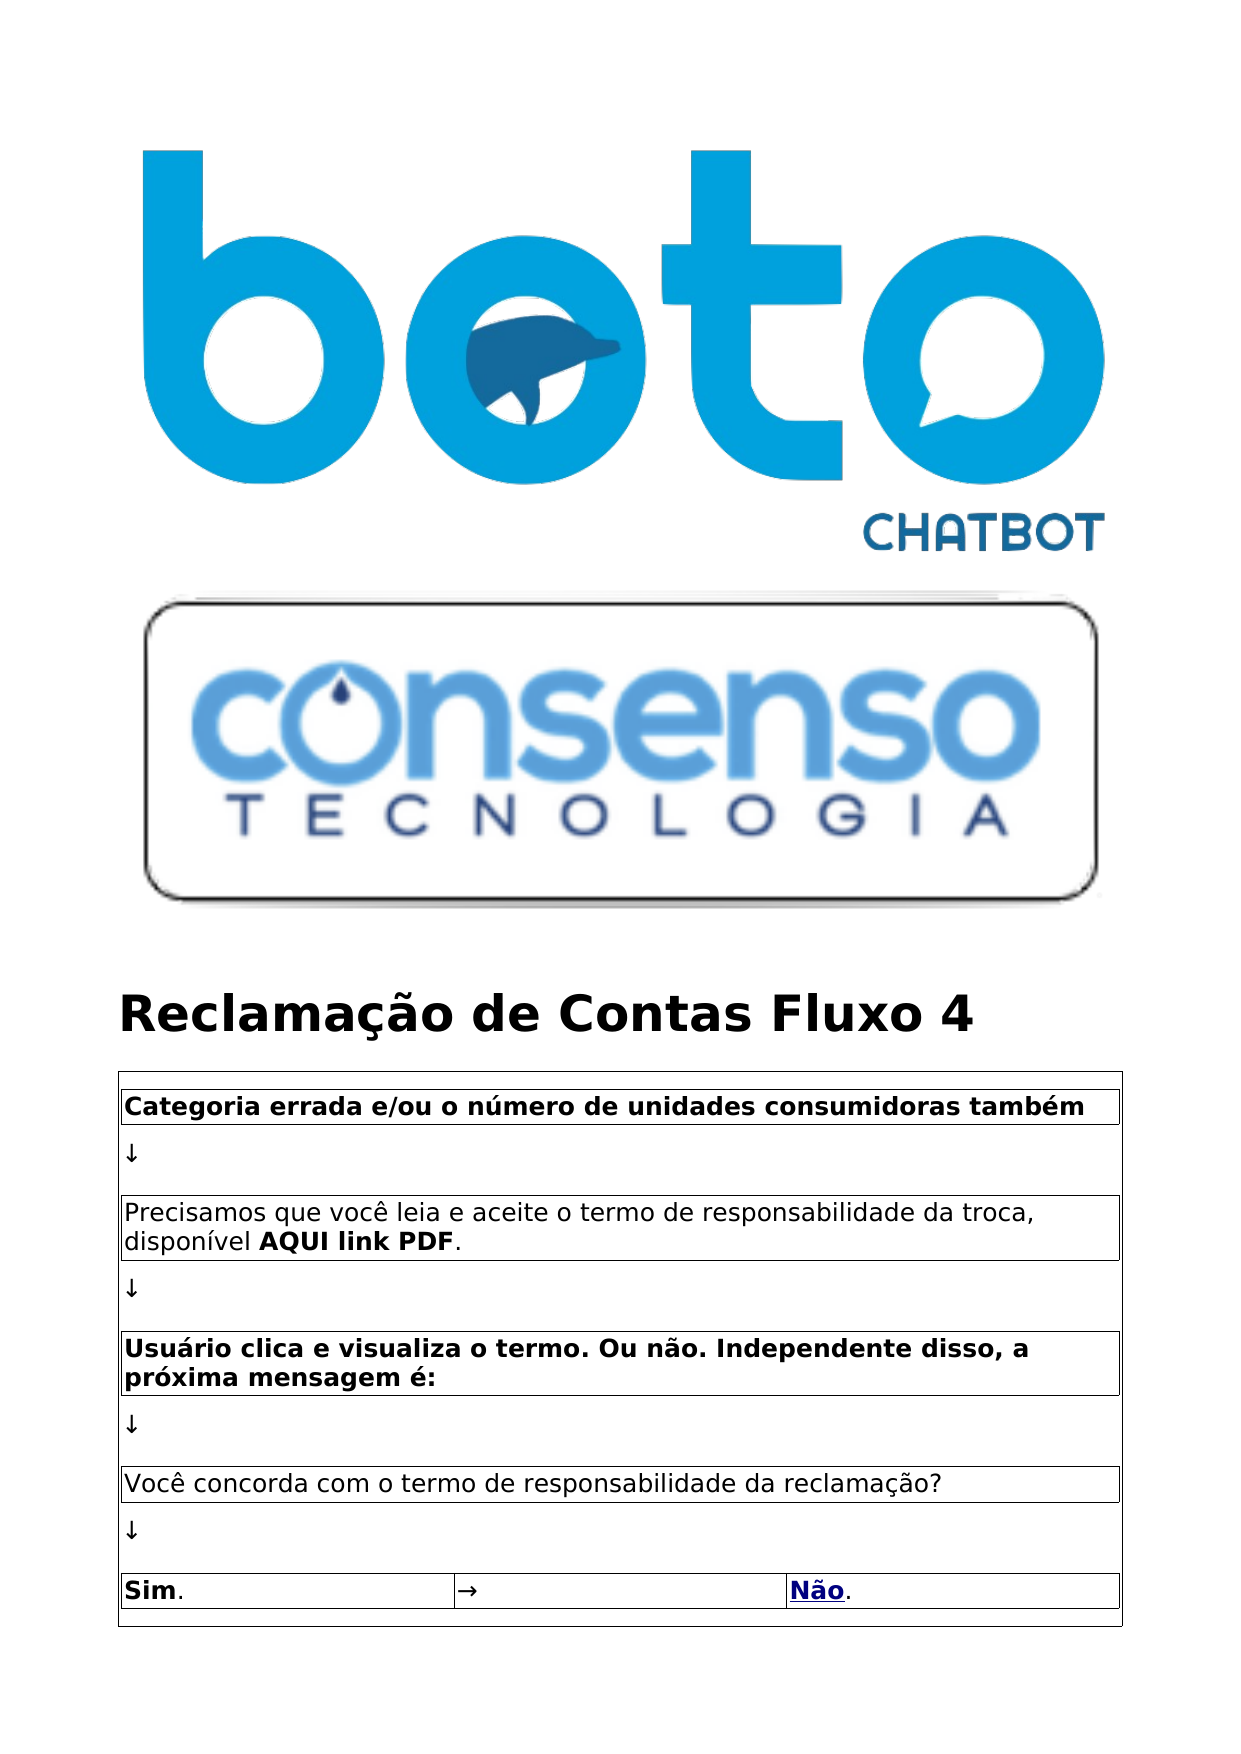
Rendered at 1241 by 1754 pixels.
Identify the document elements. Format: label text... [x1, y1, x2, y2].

table_header Não. [787, 1574, 1119, 1608]
table_header ↓ ↓ ↓ ↓ [119, 1072, 1122, 1626]
table_header → [455, 1574, 786, 1608]
table_header Categoria errada e/ou o número de unidades consumidoras também [122, 1090, 1119, 1124]
picture [118, 586, 1123, 936]
picture [118, 118, 1123, 575]
table_header Usuário clica e visualiza o termo. Ou não. Independente disso, a próxima mensagem é: [122, 1332, 1119, 1395]
table_header Sim. [122, 1574, 454, 1608]
table_header Você concorda com o termo de responsabilidade da reclamação? [122, 1467, 1119, 1502]
table_header Precisamos que você leia e aceite o termo de responsabilidade da troca, disponível AQUI link PDF. [122, 1196, 1119, 1259]
subtitle Reclamação de Contas Fluxo 4 [118, 985, 1122, 1044]
